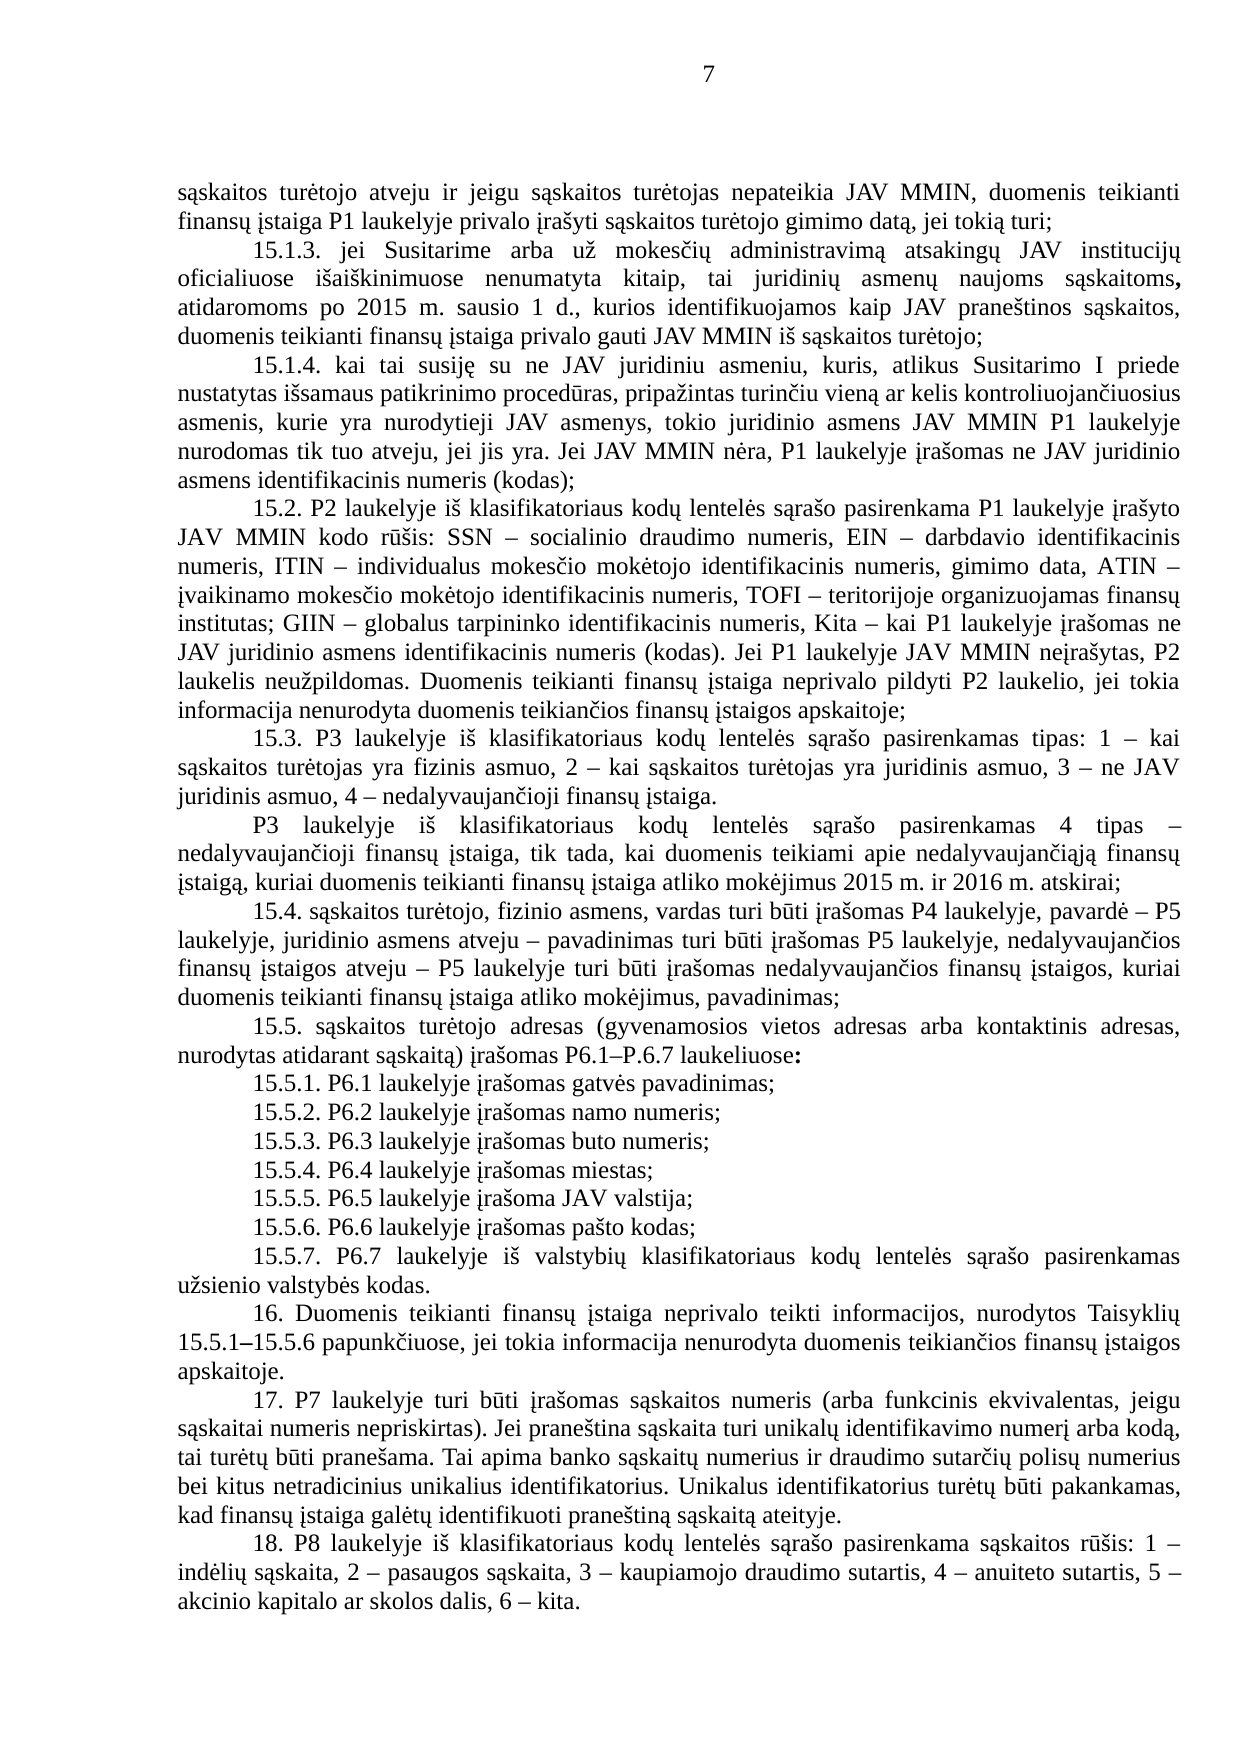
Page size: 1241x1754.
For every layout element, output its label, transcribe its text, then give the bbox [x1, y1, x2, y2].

text 16. Duomenis teikianti finansų įstaiga neprivalo teikti informacijos, nurodytos Taisyklių 15.5.1–15.5.6 papunkčiuose, jei tokia informacija nenurodyta duomenis teikiančios finansų įstaigos apskaitoje. [177, 1298, 1181, 1385]
text 17. P7 laukelyje turi būti įrašomas sąskaitos numeris (arba funkcinis ekvivalentas, jeigu sąskaitai numeris nepriskirtas). Jei praneština sąskaita turi unikalų identifikavimo numerį arba kodą, tai turėtų būti pranešama. Tai apima banko sąskaitų numerius ir draudimo sutarčių polisų numerius bei kitus netradicinius unikalius identifikatorius. Unikalus identifikatorius turėtų būti pakankamas, kad finansų įstaiga galėtų identifikuoti praneštiną sąskaitą ateityje. [177, 1385, 1181, 1528]
text 15.5.3. P6.3 laukelyje įrašomas buto numeris; [177, 1126, 1181, 1155]
text 15.2. P2 laukelyje iš klasifikatoriaus kodų lentelės sąrašo pasirenkama P1 laukelyje įrašyto JAV MMIN kodo rūšis: SSN – socialinio draudimo numeris, EIN – darbdavio identifikacinis numeris, ITIN – individualus mokesčio mokėtojo identifikacinis numeris, gimimo data, ATIN – įvaikinamo mokesčio mokėtojo identifikacinis numeris, TOFI – teritorijoje organizuojamas finansų institutas; GIIN – globalus tarpininko identifikacinis numeris, Kita – kai P1 laukelyje įrašomas ne JAV juridinio asmens identifikacinis numeris (kodas). Jei P1 laukelyje JAV MMIN neįrašytas, P2 laukelis neužpildomas. Duomenis teikianti finansų įstaiga neprivalo pildyti P2 laukelio, jei tokia informacija nenurodyta duomenis teikiančios finansų įstaigos apskaitoje; [177, 493, 1181, 723]
text 15.5.7. P6.7 laukelyje iš valstybių klasifikatoriaus kodų lentelės sąrašo pasirenkamas užsienio valstybės kodas. [177, 1241, 1181, 1298]
text 15.5.1. P6.1 laukelyje įrašomas gatvės pavadinimas; [177, 1068, 1181, 1097]
text 15.5.2. P6.2 laukelyje įrašomas namo numeris; [177, 1097, 1181, 1126]
text 15.5.6. P6.6 laukelyje įrašomas pašto kodas; [177, 1212, 1181, 1241]
text 15.5.4. P6.4 laukelyje įrašomas miestas; [177, 1155, 1181, 1183]
text 15.3. P3 laukelyje iš klasifikatoriaus kodų lentelės sąrašo pasirenkamas tipas: 1 – kai sąskaitos turėtojas yra fizinis asmuo, 2 – kai sąskaitos turėtojas yra juridinis asmuo, 3 – ne JAV juridinis asmuo, 4 – nedalyvaujančioji finansų įstaiga. [177, 723, 1181, 810]
text 18. P8 laukelyje iš klasifikatoriaus kodų lentelės sąrašo pasirenkama sąskaitos rūšis: 1 – indėlių sąskaita, 2 – pasaugos sąskaita, 3 – kaupiamojo draudimo sutartis, 4 – anuiteto sutartis, 5 – akcinio kapitalo ar skolos dalis, 6 – kita. [177, 1528, 1181, 1615]
text 15.5.5. P6.5 laukelyje įrašoma JAV valstija; [177, 1183, 1181, 1212]
text P3 laukelyje iš klasifikatoriaus kodų lentelės sąrašo pasirenkamas 4 tipas – nedalyvaujančioji finansų įstaiga, tik tada, kai duomenis teikiami apie nedalyvaujančiąją finansų įstaigą, kuriai duomenis teikianti finansų įstaiga atliko mokėjimus 2015 m. ir 2016 m. atskirai; [177, 810, 1181, 896]
text 15.4. sąskaitos turėtojo, fizinio asmens, vardas turi būti įrašomas P4 laukelyje, pavardė – P5 laukelyje, juridinio asmens atveju – pavadinimas turi būti įrašomas P5 laukelyje, nedalyvaujančios finansų įstaigos atveju – P5 laukelyje turi būti įrašomas nedalyvaujančios finansų įstaigos, kuriai duomenis teikianti finansų įstaiga atliko mokėjimus, pavadinimas; [177, 896, 1181, 1011]
text sąskaitos turėtojo atveju ir jeigu sąskaitos turėtojas nepateikia JAV MMIN, duomenis teikianti finansų įstaiga P1 laukelyje privalo įrašyti sąskaitos turėtojo gimimo datą, jei tokią turi; [177, 177, 1181, 235]
text 15.5. sąskaitos turėtojo adresas (gyvenamosios vietos adresas arba kontaktinis adresas, nurodytas atidarant sąskaitą) įrašomas P6.1–P.6.7 laukeliuose: [177, 1011, 1181, 1068]
text 15.1.3. jei Susitarime arba už mokesčių administravimą atsakingų JAV institucijų oficialiuose išaiškinimuose nenumatyta kitaip, tai juridinių asmenų naujoms sąskaitoms, atidaromoms po 2015 m. sausio 1 d., kurios identifikuojamos kaip JAV praneštinos sąskaitos, duomenis teikianti finansų įstaiga privalo gauti JAV MMIN iš sąskaitos turėtojo; [177, 235, 1181, 350]
text 15.1.4. kai tai susiję su ne JAV juridiniu asmeniu, kuris, atlikus Susitarimo I priede nustatytas išsamaus patikrinimo procedūras, pripažintas turinčiu vieną ar kelis kontroliuojančiuosius asmenis, kurie yra nurodytieji JAV asmenys, tokio juridinio asmens JAV MMIN P1 laukelyje nurodomas tik tuo atveju, jei jis yra. Jei JAV MMIN nėra, P1 laukelyje įrašomas ne JAV juridinio asmens identifikacinis numeris (kodas); [177, 350, 1181, 493]
